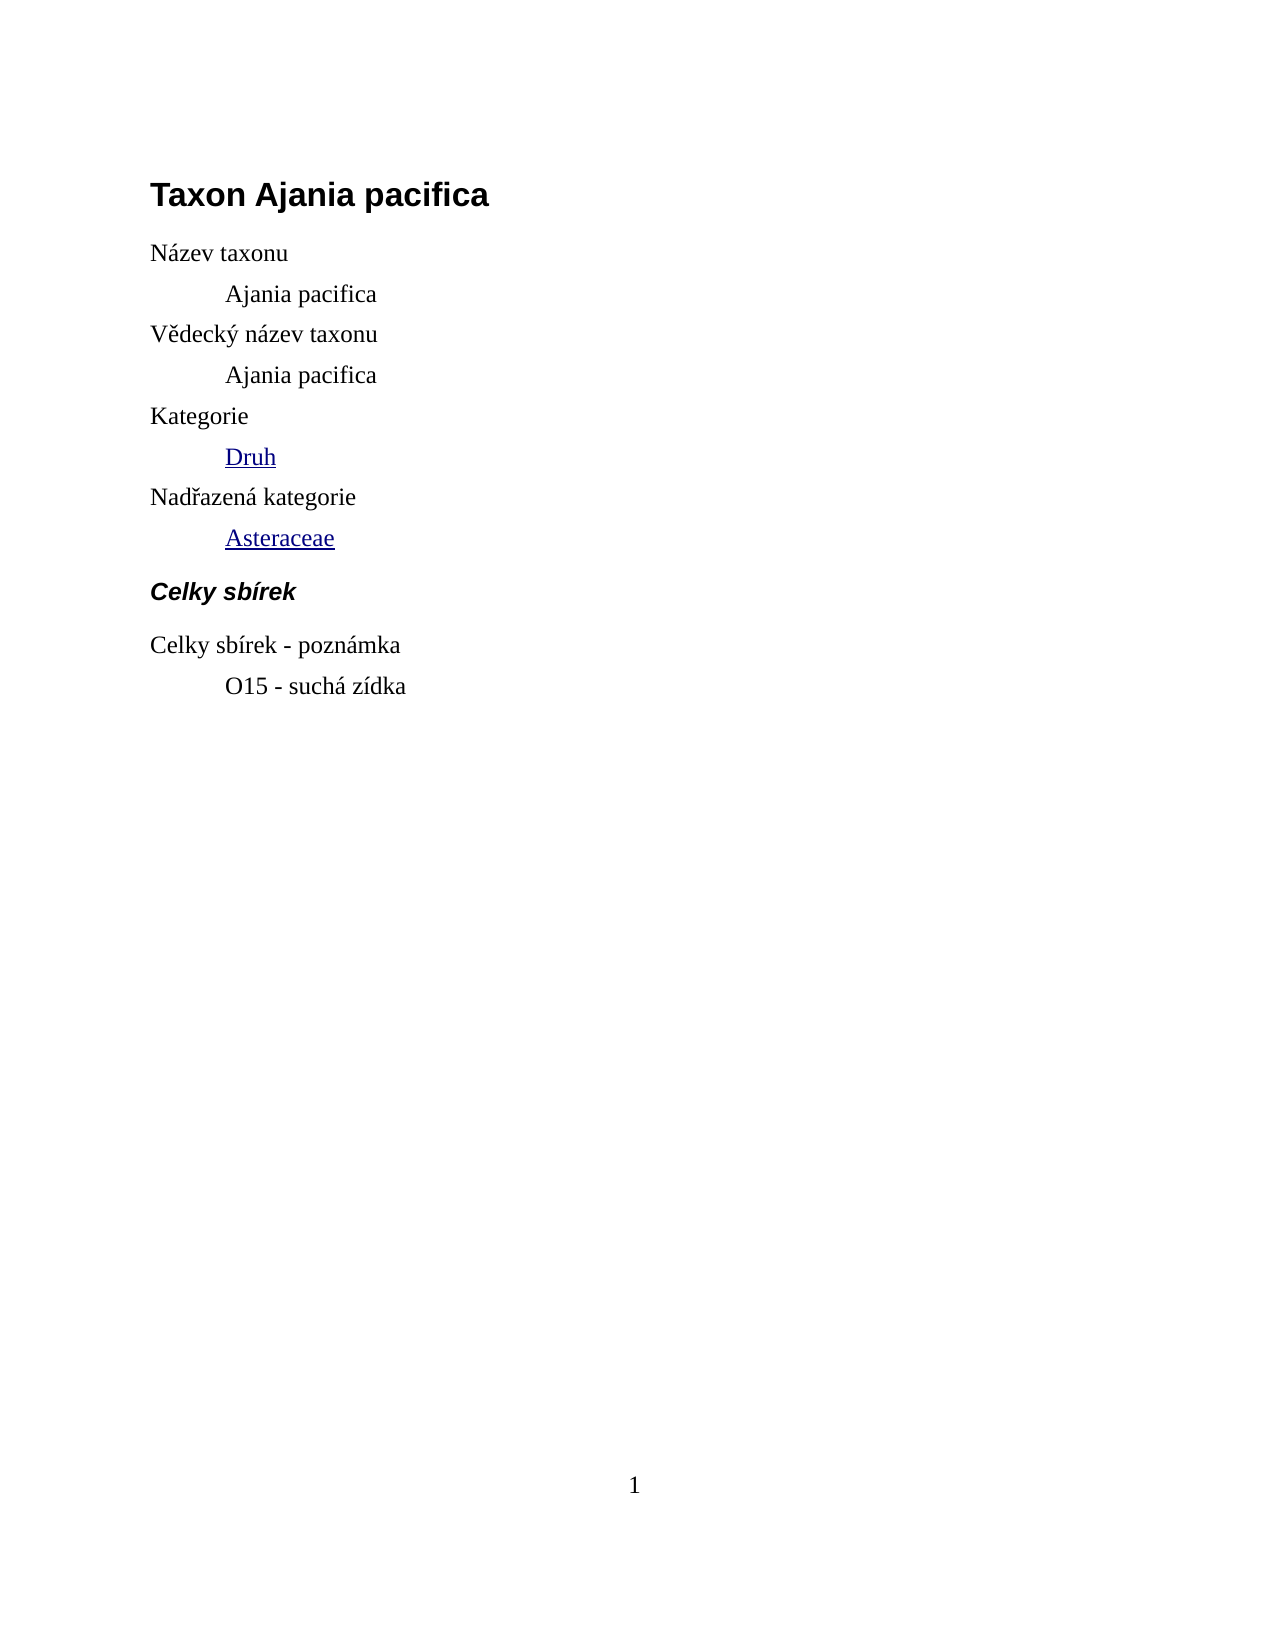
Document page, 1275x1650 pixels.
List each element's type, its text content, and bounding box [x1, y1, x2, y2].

text Celky sbírek - poznámka [150, 630, 1125, 659]
text Druh [225, 442, 1125, 471]
text Ajania pacifica [225, 279, 1125, 308]
text Asteraceae [225, 523, 1125, 552]
text O15 - suchá zídka [225, 671, 1125, 699]
text Vědecký název taxonu [150, 319, 1125, 348]
text Kategorie [150, 401, 1125, 430]
subtitle Celky sbírek [150, 577, 1125, 606]
text Nadřazená kategorie [150, 482, 1125, 511]
text Ajania pacifica [225, 360, 1125, 389]
subtitle Taxon Ajania pacifica [150, 175, 1125, 214]
text Název taxonu [150, 238, 1125, 267]
